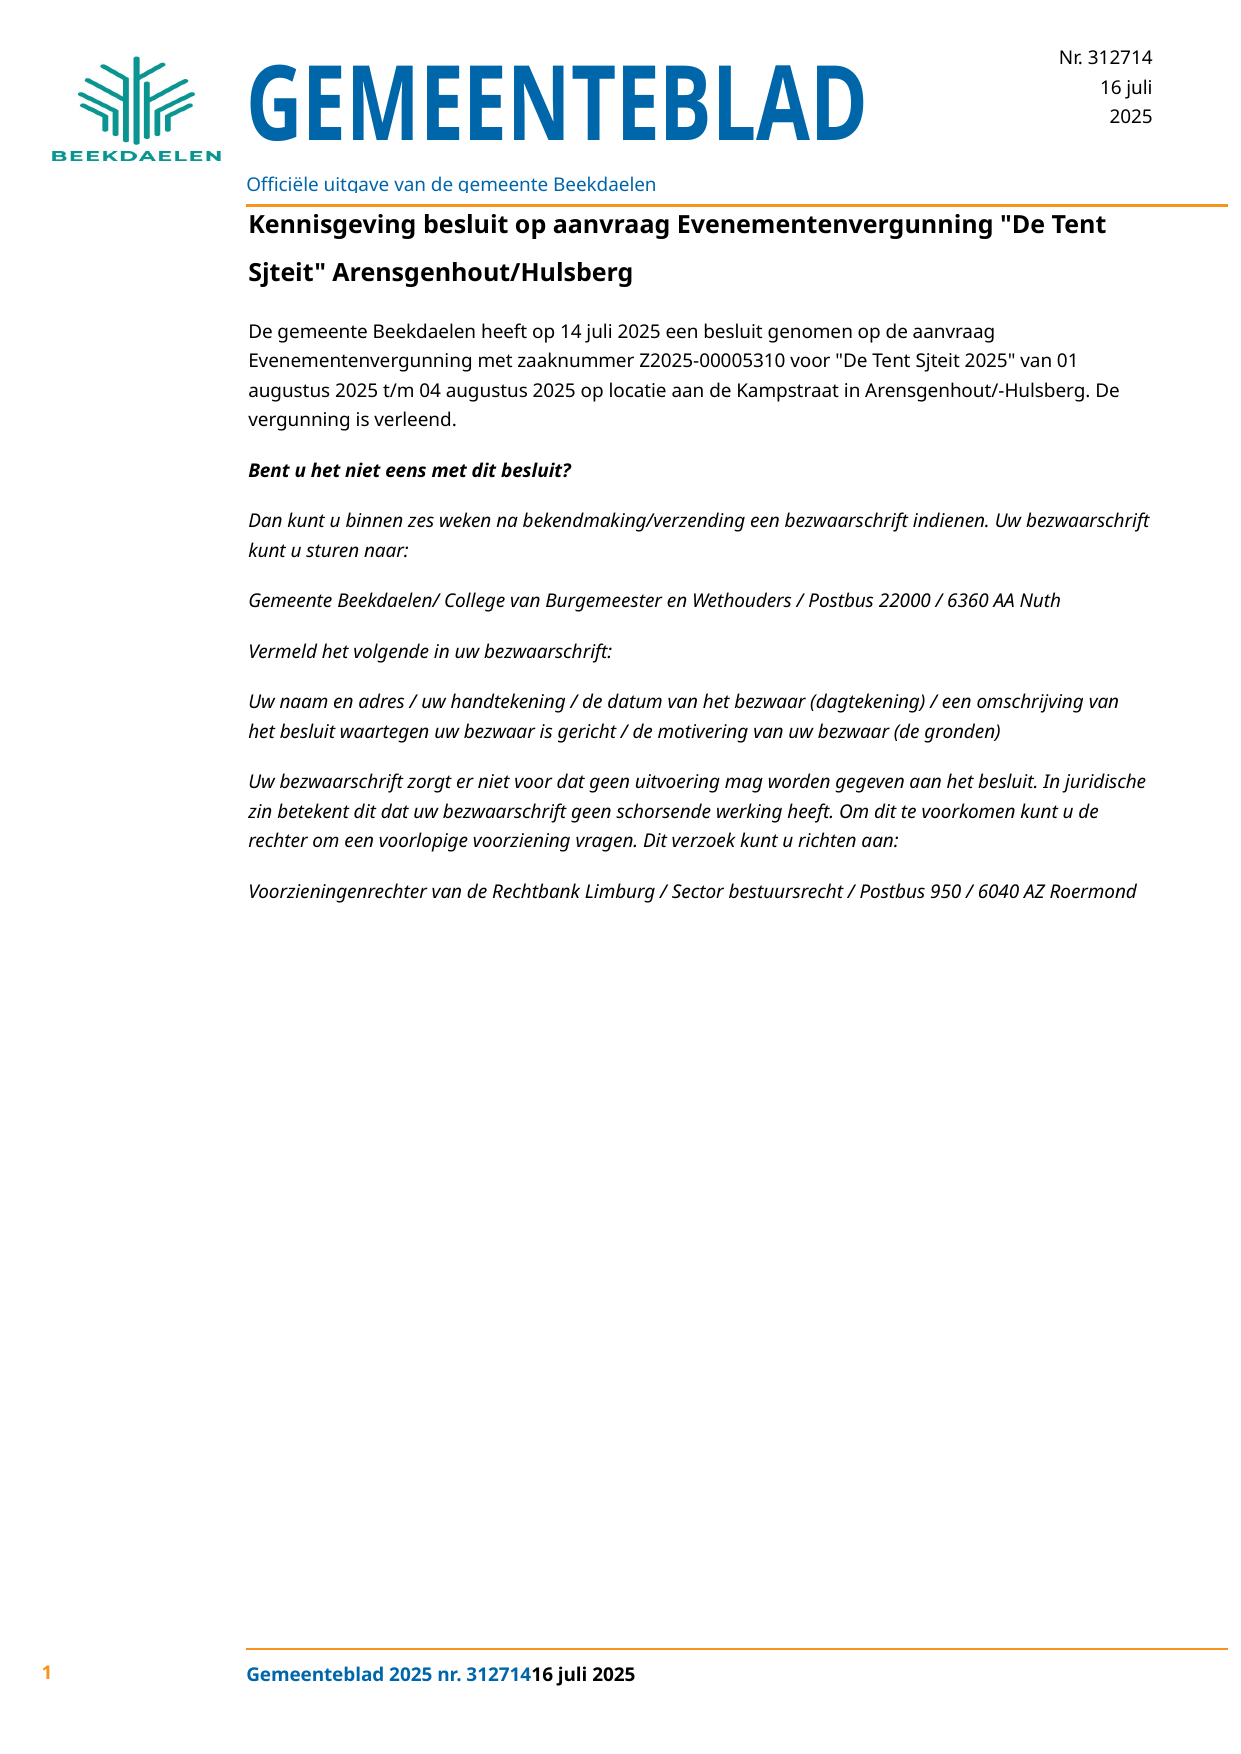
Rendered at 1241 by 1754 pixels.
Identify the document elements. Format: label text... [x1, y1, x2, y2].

text Vermeld het volgende in uw bezwaarschrift: [248, 638, 1152, 664]
text Gemeente Beekdaelen/ College van Burgemeester en Wethouders / Postbus 22000 / 6360 AA Nuth [248, 587, 1152, 613]
picture [41, 47, 231, 172]
text Uw naam en adres / uw handtekening / de datum van het bezwaar (dagtekening) / een omschrijving van het besluit waartegen uw bezwaar is gericht / de motivering van uw bezwaar (de gronden) [248, 688, 1152, 744]
text De gemeente Beekdaelen heeft op 14 juli 2025 een besluit genomen op de aanvraag Evenementenvergunning met zaaknummer Z2025-00005310 voor "De Tent Sjteit 2025" van 01 augustus 2025 t/m 04 augustus 2025 op locatie aan de Kampstraat in Arensgenhout/-Hulsberg. De vergunning is verleend. [248, 318, 1152, 432]
text Uw bezwaarschrift zorgt er niet voor dat geen uitvoering mag worden gegeven aan het besluit. In juridische zin betekent dit dat uw bezwaarschrift geen schorsende werking heeft. Om dit te voorkomen kunt u de rechter om een voorlopige voorziening vragen. Dit verzoek kunt u richten aan: [248, 768, 1152, 853]
text Kennisgeving besluit op aanvraag Evenementenvergunning "De Tent Sjteit" Arensgenhout/Hulsberg [248, 207, 1152, 288]
text Bent u het niet eens met dit besluit? [248, 457, 1152, 483]
text Dan kunt u binnen zes weken na bekendmaking/verzending een bezwaarschrift indienen. Uw bezwaarschrift kunt u sturen naar: [248, 507, 1152, 563]
text Voorzieningenrechter van de Rechtbank Limburg / Sector bestuursrecht / Postbus 950 / 6040 AZ Roermond [248, 878, 1152, 904]
